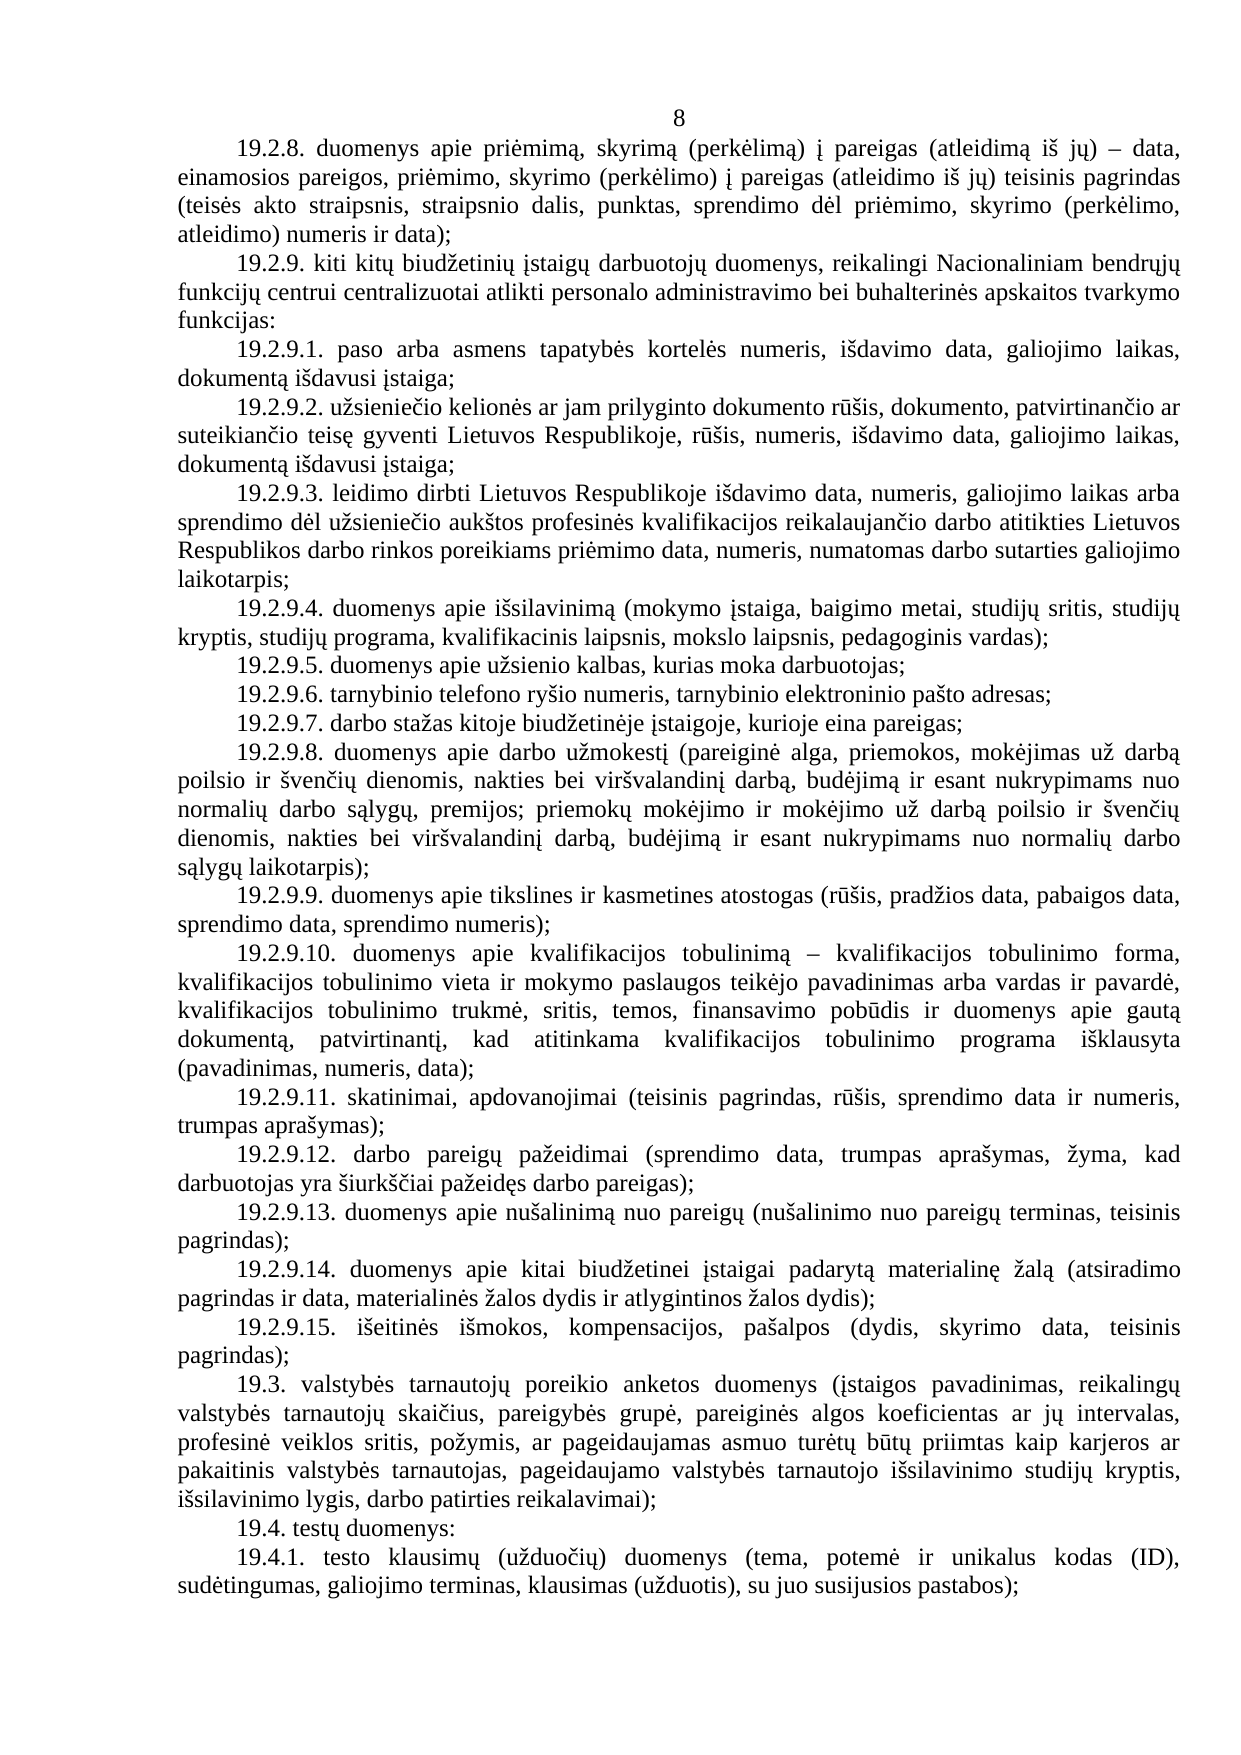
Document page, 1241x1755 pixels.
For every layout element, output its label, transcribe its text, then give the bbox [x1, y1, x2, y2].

text 19.2.9.5. duomenys apie užsienio kalbas, kurias moka darbuotojas; [177, 650, 1181, 679]
text 19.2.9.8. duomenys apie darbo užmokestį (pareiginė alga, priemokos, mokėjimas už darbą poilsio ir švenčių dienomis, nakties bei viršvalandinį darbą, budėjimą ir esant nukrypimams nuo normalių darbo sąlygų, premijos; priemokų mokėjimo ir mokėjimo už darbą poilsio ir švenčių dienomis, nakties bei viršvalandinį darbą, budėjimą ir esant nukrypimams nuo normalių darbo sąlygų laikotarpis); [177, 737, 1181, 880]
text 19.2.9.3. leidimo dirbti Lietuvos Respublikoje išdavimo data, numeris, galiojimo laikas arba sprendimo dėl užsieniečio aukštos profesinės kvalifikacijos reikalaujančio darbo atitikties Lietuvos Respublikos darbo rinkos poreikiams priėmimo data, numeris, numatomas darbo sutarties galiojimo laikotarpis; [177, 478, 1181, 593]
text 19.4. testų duomenys: [177, 1513, 1181, 1542]
text 19.2.9.13. duomenys apie nušalinimą nuo pareigų (nušalinimo nuo pareigų terminas, teisinis pagrindas); [177, 1197, 1181, 1254]
text 19.2.9.10. duomenys apie kvalifikacijos tobulinimą – kvalifikacijos tobulinimo forma, kvalifikacijos tobulinimo vieta ir mokymo paslaugos teikėjo pavadinimas arba vardas ir pavardė, kvalifikacijos tobulinimo trukmė, sritis, temos, finansavimo pobūdis ir duomenys apie gautą dokumentą, patvirtinantį, kad atitinkama kvalifikacijos tobulinimo programa išklausyta (pavadinimas, numeris, data); [177, 938, 1181, 1082]
text 19.2.9. kiti kitų biudžetinių įstaigų darbuotojų duomenys, reikalingi Nacionaliniam bendrųjų funkcijų centrui centralizuotai atlikti personalo administravimo bei buhalterinės apskaitos tvarkymo funkcijas: [177, 248, 1181, 334]
text 19.2.9.11. skatinimai, apdovanojimai (teisinis pagrindas, rūšis, sprendimo data ir numeris, trumpas aprašymas); [177, 1082, 1181, 1139]
text 19.2.9.4. duomenys apie išsilavinimą (mokymo įstaiga, baigimo metai, studijų sritis, studijų kryptis, studijų programa, kvalifikacinis laipsnis, mokslo laipsnis, pedagoginis vardas); [177, 593, 1181, 650]
text 19.2.9.14. duomenys apie kitai biudžetinei įstaigai padarytą materialinę žalą (atsiradimo pagrindas ir data, materialinės žalos dydis ir atlygintinos žalos dydis); [177, 1254, 1181, 1312]
text 19.2.8. duomenys apie priėmimą, skyrimą (perkėlimą) į pareigas (atleidimą iš jų) – data, einamosios pareigos, priėmimo, skyrimo (perkėlimo) į pareigas (atleidimo iš jų) teisinis pagrindas (teisės akto straipsnis, straipsnio dalis, punktas, sprendimo dėl priėmimo, skyrimo (perkėlimo, atleidimo) numeris ir data); [177, 133, 1181, 248]
text 19.2.9.1. paso arba asmens tapatybės kortelės numeris, išdavimo data, galiojimo laikas, dokumentą išdavusi įstaiga; [177, 334, 1181, 392]
text 19.2.9.9. duomenys apie tikslines ir kasmetines atostogas (rūšis, pradžios data, pabaigos data, sprendimo data, sprendimo numeris); [177, 880, 1181, 938]
text 19.3. valstybės tarnautojų poreikio anketos duomenys (įstaigos pavadinimas, reikalingų valstybės tarnautojų skaičius, pareigybės grupė, pareiginės algos koeficientas ar jų intervalas, profesinė veiklos sritis, požymis, ar pageidaujamas asmuo turėtų būtų priimtas kaip karjeros ar pakaitinis valstybės tarnautojas, pageidaujamo valstybės tarnautojo išsilavinimo studijų kryptis, išsilavinimo lygis, darbo patirties reikalavimai); [177, 1369, 1181, 1513]
text 19.2.9.15. išeitinės išmokos, kompensacijos, pašalpos (dydis, skyrimo data, teisinis pagrindas); [177, 1312, 1181, 1369]
text 19.4.1. testo klausimų (užduočių) duomenys (tema, potemė ir unikalus kodas (ID), sudėtingumas, galiojimo terminas, klausimas (užduotis), su juo susijusios pastabos); [177, 1542, 1181, 1599]
text 19.2.9.12. darbo pareigų pažeidimai (sprendimo data, trumpas aprašymas, žyma, kad darbuotojas yra šiurkščiai pažeidęs darbo pareigas); [177, 1139, 1181, 1197]
text 19.2.9.6. tarnybinio telefono ryšio numeris, tarnybinio elektroninio pašto adresas; [177, 679, 1181, 708]
text 19.2.9.2. užsieniečio kelionės ar jam prilyginto dokumento rūšis, dokumento, patvirtinančio ar suteikiančio teisę gyventi Lietuvos Respublikoje, rūšis, numeris, išdavimo data, galiojimo laikas, dokumentą išdavusi įstaiga; [177, 392, 1181, 478]
text 19.2.9.7. darbo stažas kitoje biudžetinėje įstaigoje, kurioje eina pareigas; [177, 708, 1181, 737]
